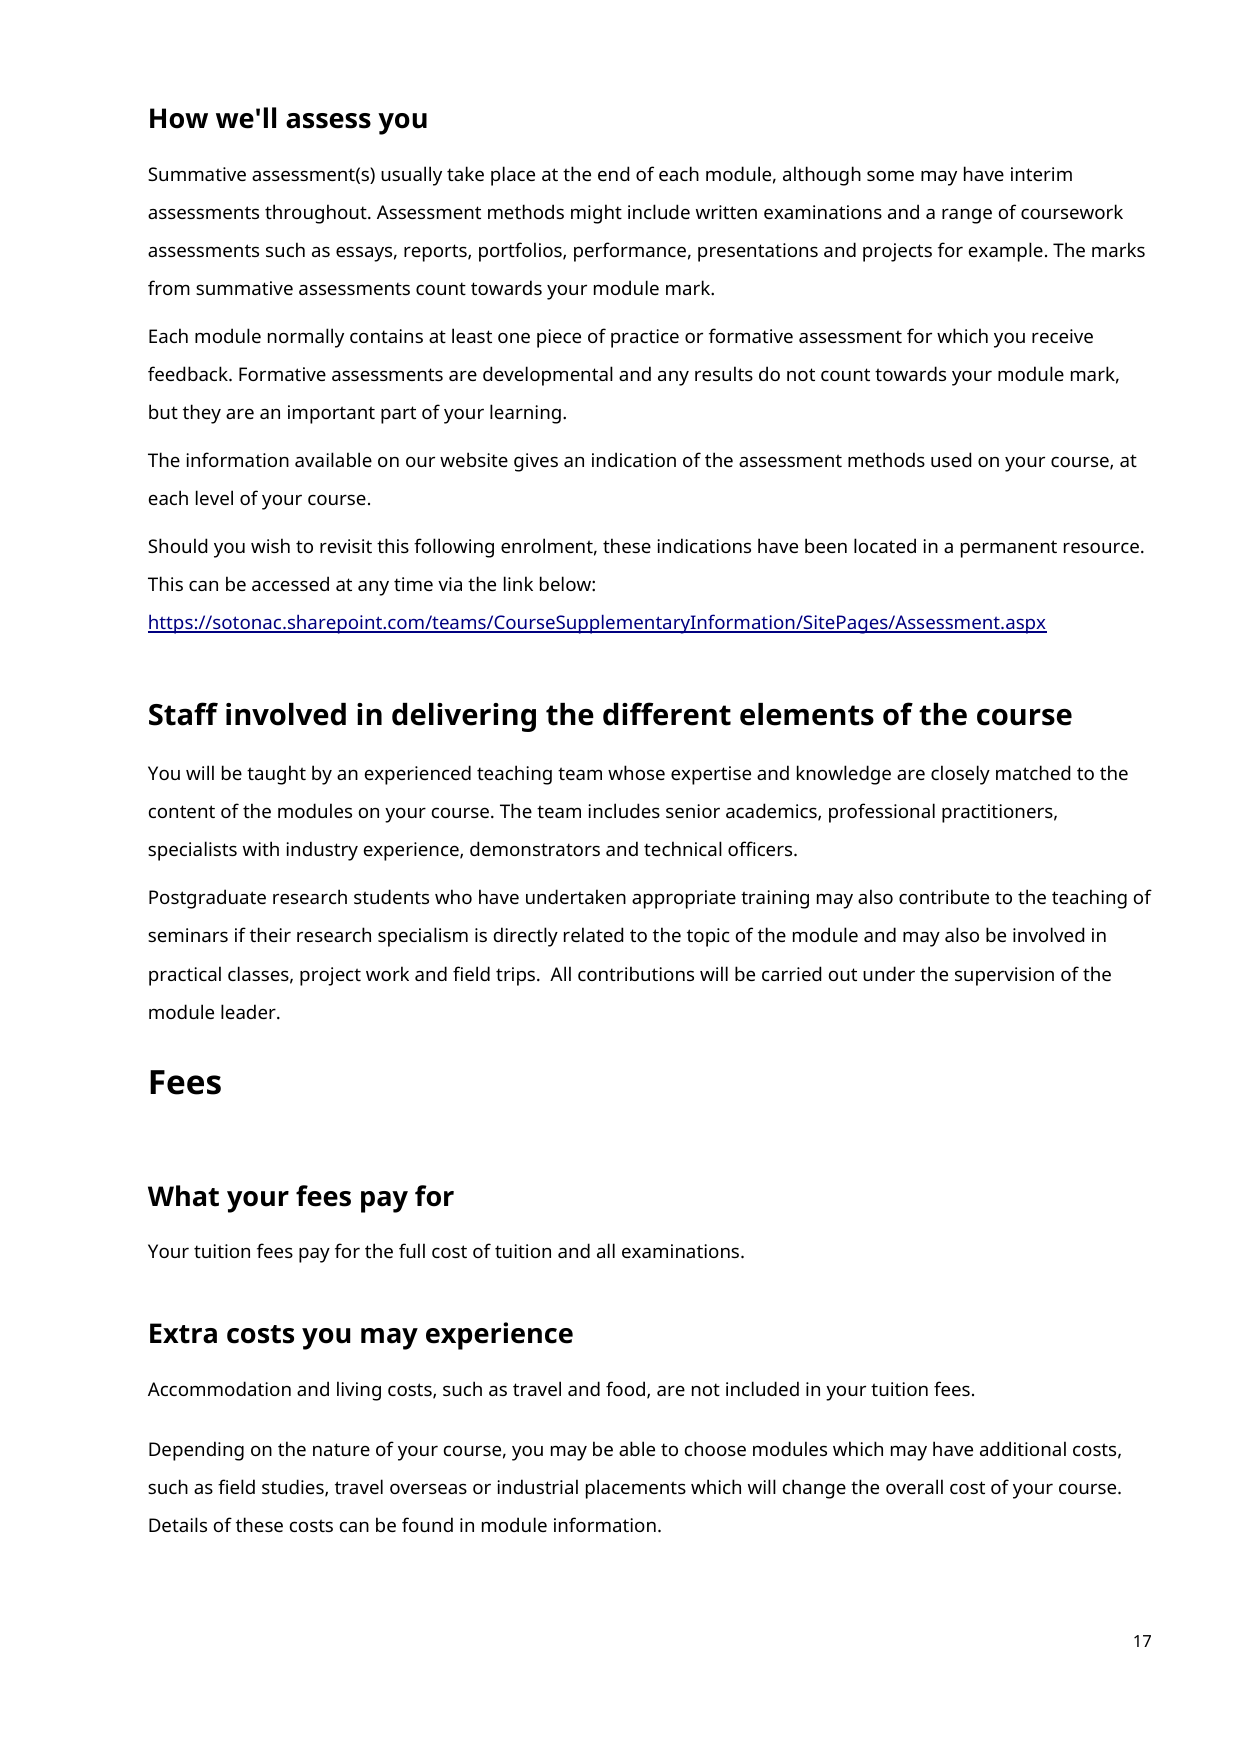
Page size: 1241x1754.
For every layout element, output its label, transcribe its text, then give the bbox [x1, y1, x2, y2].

subtitle Fees [148, 1059, 1152, 1104]
text Accommodation and living costs, such as travel and food, are not included in your tuition fees. [148, 1376, 1152, 1402]
subtitle Staff involved in delivering the different elements of the course [148, 694, 1152, 734]
text Depending on the nature of your course, you may be able to choose modules which may have additional costs, such as field studies, travel overseas or industrial placements which will change the overall cost of your course. Details of these costs can be found in module information. [148, 1436, 1152, 1538]
text Summative assessment(s) usually take place at the end of each module, although some may have interim assessments throughout. Assessment methods might include written examinations and a range of coursework assessments such as essays, reports, portfolios, performance, presentations and projects for example. The marks from summative assessments count towards your module mark. [148, 161, 1152, 301]
text The information available on our website gives an indication of the assessment methods used on your course, at each level of your course. [148, 447, 1152, 511]
text Postgraduate research students who have undertaken appropriate training may also contribute to the teaching of seminars if their research specialism is directly related to the topic of the module and may also be involved in practical classes, project work and field trips. All contributions will be carried out under the supervision of the module leader. [148, 884, 1152, 1024]
subtitle Extra costs you may experience [148, 1314, 1152, 1351]
text Each module normally contains at least one piece of practice or formative assessment for which you receive feedback. Formative assessments are developmental and any results do not count towards your module mark, but they are an important part of your learning. [148, 323, 1152, 425]
subtitle What your fees pay for [148, 1177, 1152, 1214]
text Your tuition fees pay for the full cost of tuition and all examinations. [148, 1239, 1152, 1264]
text You will be taught by an experienced teaching team whose expertise and knowledge are closely matched to the content of the modules on your course. The team includes senior academics, professional practitioners, specialists with industry experience, demonstrators and technical officers. [148, 760, 1152, 862]
text Should you wish to revisit this following enrolment, these indications have been located in a permanent resource. This can be accessed at any time via the link below: https://sotonac.sharepoint.com/teams/CourseSupplementaryInformation/SitePages/Assessment.aspx [148, 533, 1152, 635]
subtitle How we'll assess you [148, 99, 1152, 136]
